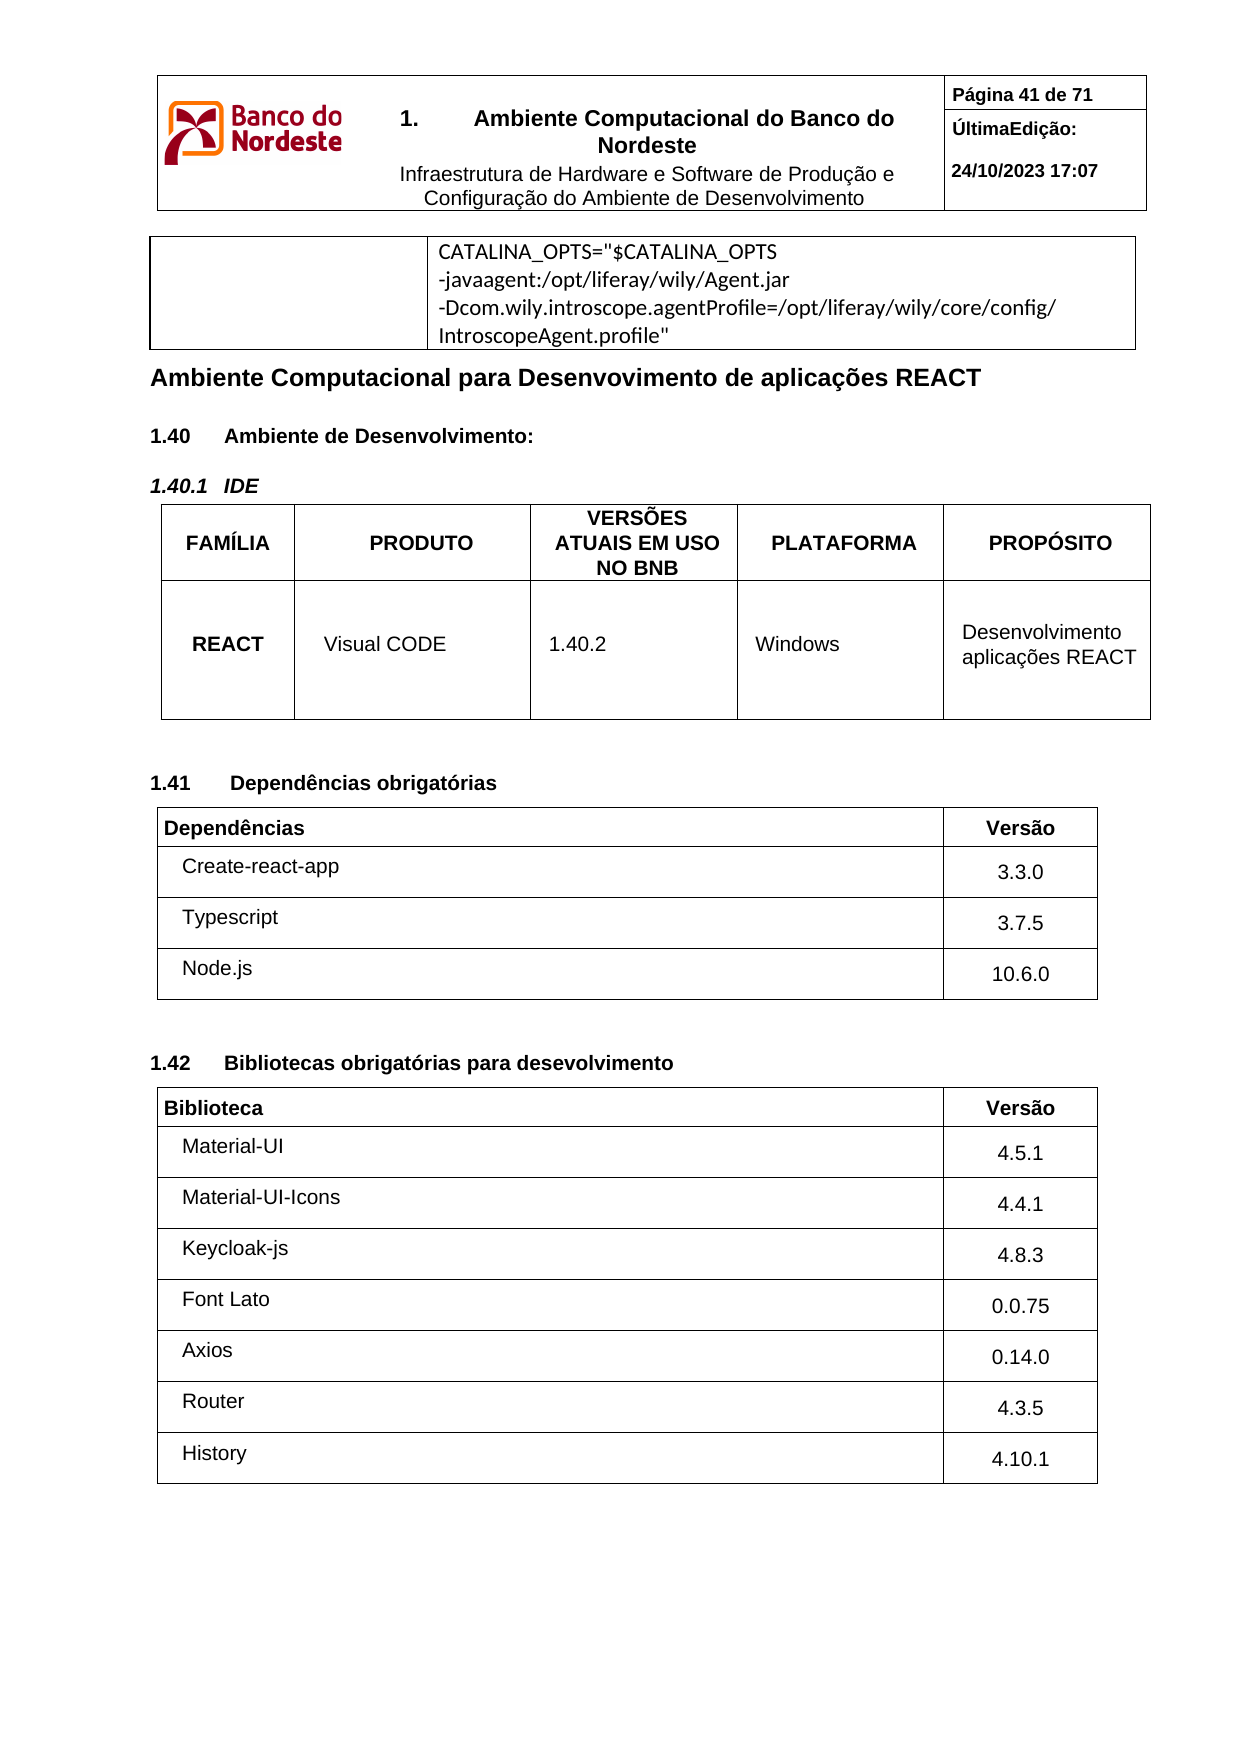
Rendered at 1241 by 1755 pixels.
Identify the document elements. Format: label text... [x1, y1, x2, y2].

subtitle Dependências obrigatórias [150, 769, 1090, 794]
table_cell Axios [158, 1331, 943, 1381]
table_header Biblioteca [158, 1088, 943, 1126]
table_cell Typescript [158, 898, 943, 948]
table_cell REACT [162, 581, 294, 718]
table_header PLATAFORMA [738, 505, 943, 580]
table_header PRODUTO [295, 505, 530, 580]
table_cell 4.4.1 [944, 1178, 1097, 1228]
table_cell Material-UI-Icons [158, 1178, 943, 1228]
table_cell Create-react-app [158, 847, 943, 897]
table_cell Material-UI [158, 1127, 943, 1177]
table_cell Font Lato [158, 1280, 943, 1330]
table_cell Desenvolvimento aplicações REACT [944, 581, 1150, 718]
table_header FAMÍLIA [162, 505, 294, 580]
subtitle Ambiente Computacional para Desenvovimento de aplicações REACT [150, 363, 1090, 391]
table_cell 1.40.2 [531, 581, 737, 718]
table_cell Router [158, 1382, 943, 1432]
subtitle Ambiente de Desenvolvimento: [150, 423, 1090, 448]
table_cell [151, 237, 427, 349]
table_cell Keycloak-js [158, 1229, 943, 1279]
table_header VERSÕES ATUAIS EM USO NO BNB [531, 505, 737, 580]
table_cell 3.7.5 [944, 898, 1097, 948]
table_cell CATALINA_OPTS="$CATALINA_OPTS -javaagent:/opt/liferay/wily/Agent.jar -Dcom.wily.introscope.agentProfile=/opt/liferay/wily/core/config/IntroscopeAgent.profile" [428, 237, 1135, 349]
table_cell 3.3.0 [944, 847, 1097, 897]
table_cell History [158, 1433, 943, 1483]
table_cell Windows [738, 581, 943, 718]
table_cell 0.0.75 [944, 1280, 1097, 1330]
table_header Versão [944, 1088, 1097, 1126]
subtitle IDE [150, 473, 1090, 498]
table_cell Node.js [158, 949, 943, 999]
table_cell 10.6.0 [944, 949, 1097, 999]
table_header Versão [944, 808, 1097, 846]
table_cell 4.3.5 [944, 1382, 1097, 1432]
table_cell 0.14.0 [944, 1331, 1097, 1381]
table_cell 4.10.1 [944, 1433, 1097, 1483]
table_header PROPÓSITO [944, 505, 1150, 580]
table_cell 4.8.3 [944, 1229, 1097, 1279]
table_cell 4.5.1 [944, 1127, 1097, 1177]
table_header Dependências [158, 808, 943, 846]
subtitle Bibliotecas obrigatórias para desevolvimento [150, 1050, 1090, 1075]
table_cell Visual CODE [295, 581, 530, 718]
